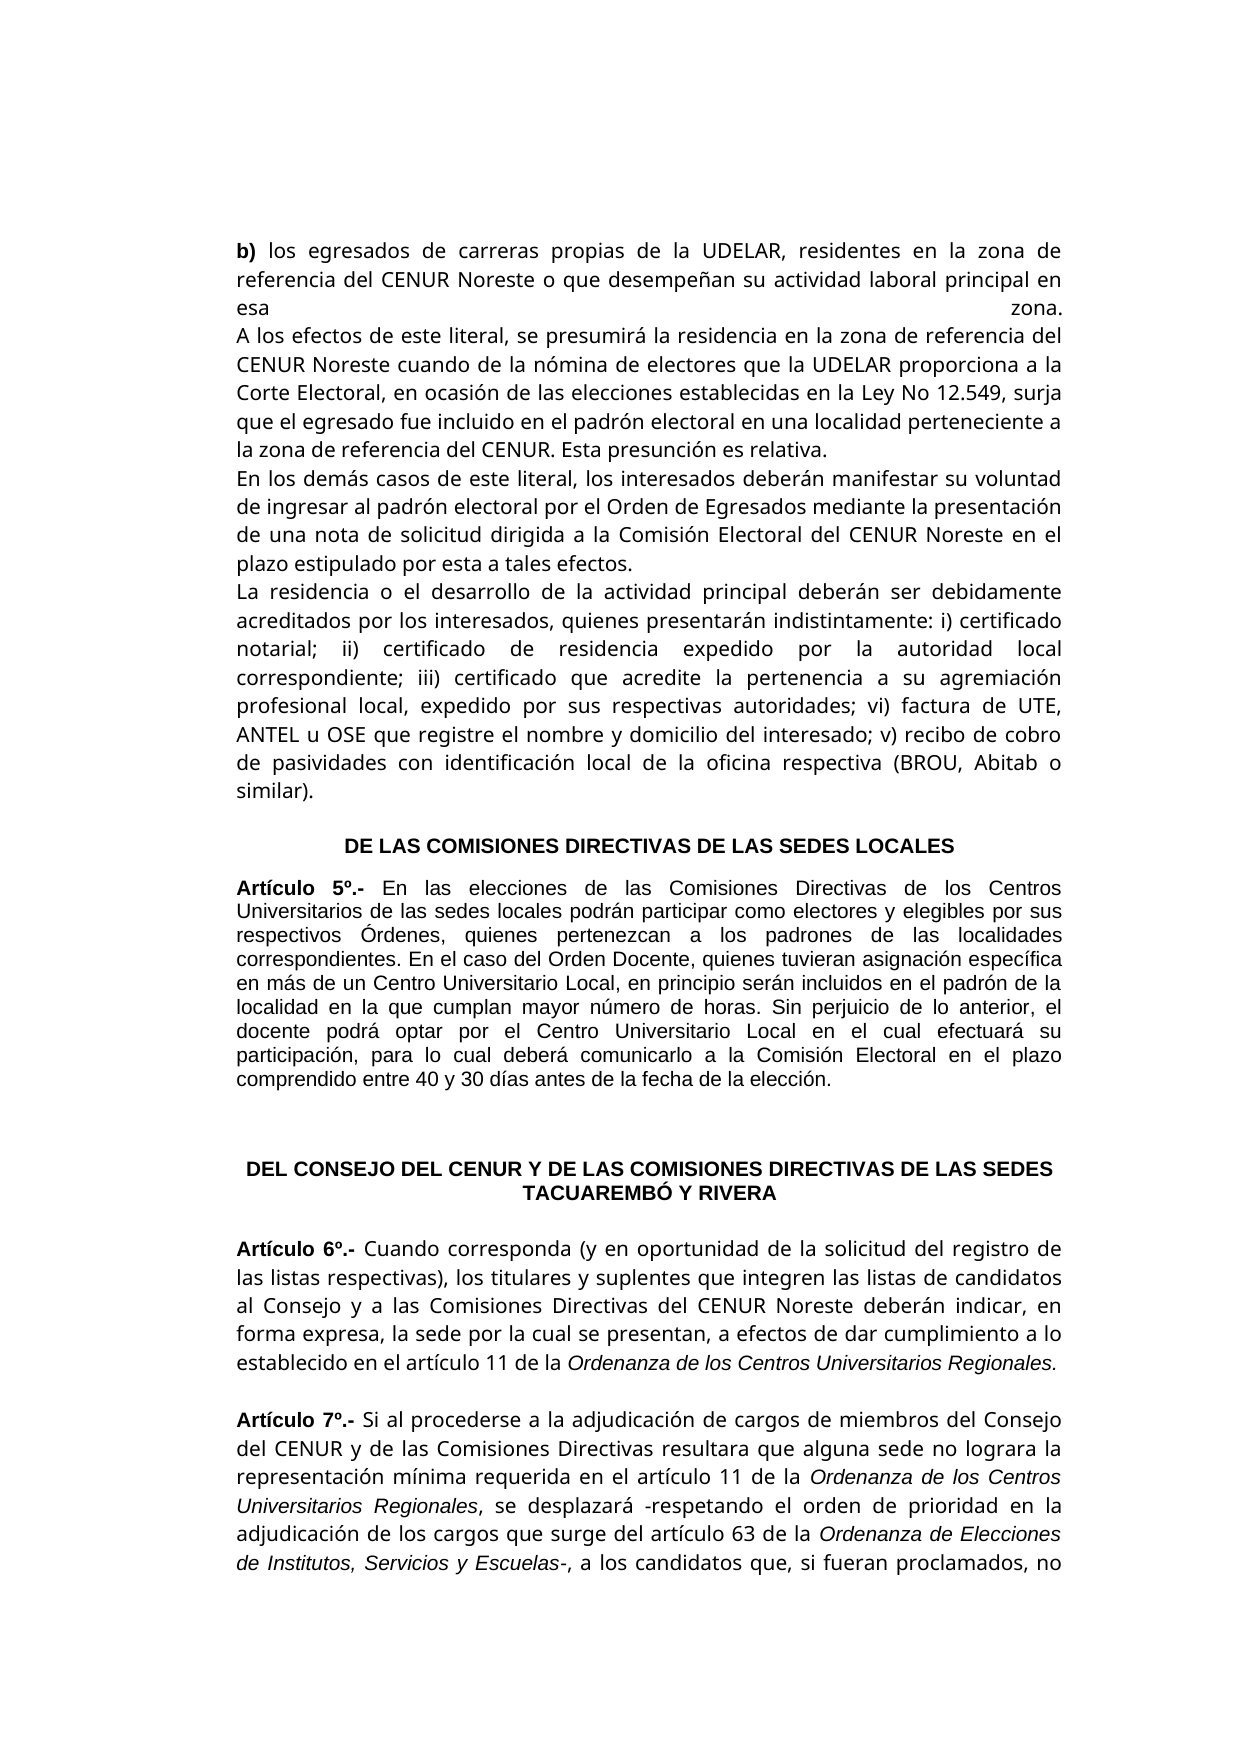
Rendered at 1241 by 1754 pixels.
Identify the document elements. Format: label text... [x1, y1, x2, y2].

text En los demás casos de este literal, los interesados deberán manifestar su voluntad de ingresar al padrón electoral por el Orden de Egresados mediante la presentación de una nota de solicitud dirigida a la Comisión Electoral del CENUR Noreste en el plazo estipulado por esta a tales efectos. [236, 464, 1063, 577]
text Artículo 5º.- En las elecciones de las Comisiones Directivas de los Centros Universitarios de las sedes locales podrán participar como electores y elegibles por sus respectivos Órdenes, quienes pertenezcan a los padrones de las localidades correspondientes. En el caso del Orden Docente, quienes tuvieran asignación específica en más de un Centro Universitario Local, en principio serán incluidos en el padrón de la localidad en la que cumplan mayor número de horas. Sin perjuicio de lo anterior, el docente podrá optar por el Centro Universitario Local en el cual efectuará su participación, para lo cual deberá comunicarlo a la Comisión Electoral en el plazo comprendido entre 40 y 30 días antes de la fecha de la elección. [236, 875, 1063, 1091]
text Artículo 7º.- Si al procederse a la adjudicación de cargos de miembros del Consejo del CENUR y de las Comisiones Directivas resultara que alguna sede no lograra la representación mínima requerida en el artículo 11 de la Ordenanza de los Centros Universitarios Regionales, se desplazará -respetando el orden de prioridad en la adjudicación de los cargos que surge del artículo 63 de la Ordenanza de Elecciones de Institutos, Servicios y Escuelas-, a los candidatos que, si fueran proclamados, no [236, 1406, 1063, 1576]
text La residencia o el desarrollo de la actividad principal deberán ser debidamente acreditados por los interesados, quienes presentarán indistintamente: i) certificado notarial; ii) certificado de residencia expedido por la autoridad local correspondiente; iii) certificado que acredite la pertenencia a su agremiación profesional local, expedido por sus respectivas autoridades; vi) factura de UTE, ANTEL u OSE que registre el nombre y domicilio del interesado; v) recibo de cobro de pasividades con identificación local de la oficina respectiva (BROU, Abitab o similar). [236, 577, 1063, 805]
text DE LAS COMISIONES DIRECTIVAS DE LAS SEDES LOCALES [236, 833, 1063, 857]
text DEL CONSEJO DEL CENUR Y DE LAS COMISIONES DIRECTIVAS DE LAS SEDES TACUAREMBÓ Y RIVERA [236, 1157, 1063, 1205]
text b) los egresados de carreras propias de la UDELAR, residentes en la zona de referencia del CENUR Noreste o que desempeñan su actividad laboral principal en esa zona. A los efectos de este literal, se presumirá la residencia en la zona de referencia del CENUR Noreste cuando de la nómina de electores que la UDELAR proporciona a la Corte Electoral, en ocasión de las elecciones establecidas en la Ley No 12.549, surja que el egresado fue incluido en el padrón electoral en una localidad perteneciente a la zona de referencia del CENUR. Esta presunción es relativa. [236, 236, 1063, 464]
text Artículo 6º.- Cuando corresponda (y en oportunidad de la solicitud del registro de las listas respectivas), los titulares y suplentes que integren las listas de candidatos al Consejo y a las Comisiones Directivas del CENUR Noreste deberán indicar, en forma expresa, la sede por la cual se presentan, a efectos de dar cumplimiento a lo establecido en el artículo 11 de la Ordenanza de los Centros Universitarios Regionales. [236, 1234, 1063, 1376]
